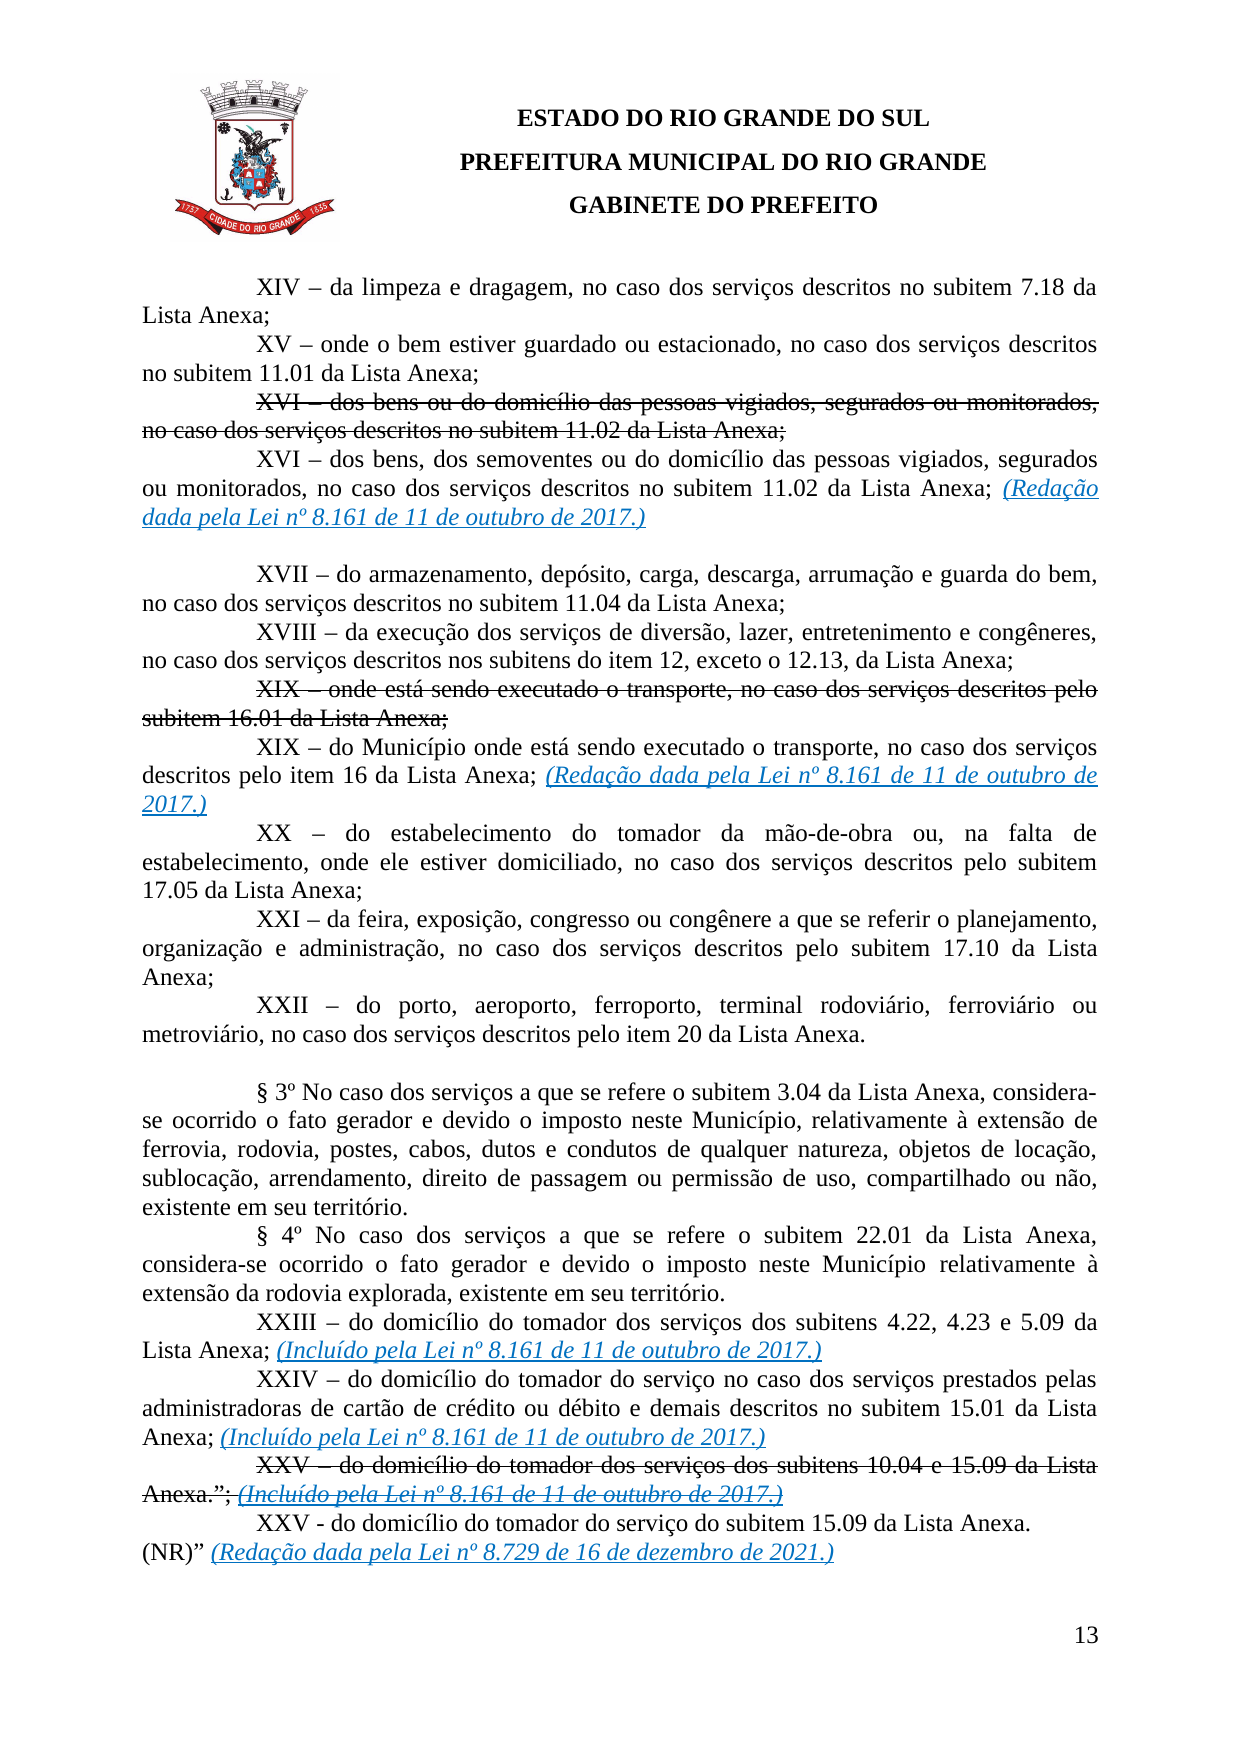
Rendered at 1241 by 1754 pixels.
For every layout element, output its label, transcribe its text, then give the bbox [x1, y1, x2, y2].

text XXIII – do domicílio do tomador dos serviços dos subitens 4.22, 4.23 e 5.09 da Lista Anexa; (Incluído pela Lei nº 8.161 de 11 de outubro de 2017.) [142, 1307, 1098, 1364]
text XIX – do Município onde está sendo executado o transporte, no caso dos serviços descritos pelo item 16 da Lista Anexa; (Redação dada pela Lei nº 8.161 de 11 de outubro de 2017.) [142, 732, 1098, 818]
text XXIV – do domicílio do tomador do serviço no caso dos serviços prestados pelas administradoras de cartão de crédito ou débito e demais descritos no subitem 15.01 da Lista Anexa; (Incluído pela Lei nº 8.161 de 11 de outubro de 2017.) [142, 1364, 1098, 1450]
text XVI – dos bens ou do domicílio das pessoas vigiados, segurados ou monitorados, no caso dos serviços descritos no subitem 11.02 da Lista Anexa; [142, 387, 1098, 444]
picture [169, 73, 340, 242]
text XXII – do porto, aeroporto, ferroporto, terminal rodoviário, ferroviário ou metroviário, no caso dos serviços descritos pelo item 20 da Lista Anexa. [142, 990, 1098, 1048]
text XIX – onde está sendo executado o transporte, no caso dos serviços descritos pelo subitem 16.01 da Lista Anexa; [142, 674, 1098, 732]
text XXV - do domicílio do tomador do serviço do subitem 15.09 da Lista Anexa. [142, 1508, 1098, 1537]
text XXV – do domicílio do tomador dos serviços dos subitens 10.04 e 15.09 da Lista Anexa.”; (Incluído pela Lei nº 8.161 de 11 de outubro de 2017.) [142, 1450, 1098, 1508]
text XVII – do armazenamento, depósito, carga, descarga, arrumação e guarda do bem, no caso dos serviços descritos no subitem 11.04 da Lista Anexa; [142, 559, 1098, 617]
text XVI – dos bens, dos semoventes ou do domicílio das pessoas vigiados, segurados ou monitorados, no caso dos serviços descritos no subitem 11.02 da Lista Anexa; (Redação dada pela Lei nº 8.161 de 11 de outubro de 2017.) [142, 444, 1098, 530]
text XIV – da limpeza e dragagem, no caso dos serviços descritos no subitem 7.18 da Lista Anexa; [142, 272, 1098, 329]
text § 4º No caso dos serviços a que se refere o subitem 22.01 da Lista Anexa, considera-se ocorrido o fato gerador e devido o imposto neste Município relativamente à extensão da rodovia explorada, existente em seu território. [142, 1220, 1098, 1307]
text XVIII – da execução dos serviços de diversão, lazer, entretenimento e congêneres, no caso dos serviços descritos nos subitens do item 12, exceto o 12.13, da Lista Anexa; [142, 617, 1098, 674]
text XV – onde o bem estiver guardado ou estacionado, no caso dos serviços descritos no subitem 11.01 da Lista Anexa; [142, 329, 1098, 387]
text § 3º No caso dos serviços a que se refere o subitem 3.04 da Lista Anexa, considera-se ocorrido o fato gerador e devido o imposto neste Município, relativamente à extensão de ferrovia, rodovia, postes, cabos, dutos e condutos de qualquer natureza, objetos de locação, sublocação, arrendamento, direito de passagem ou permissão de uso, compartilhado ou não, existente em seu território. [142, 1077, 1098, 1220]
text XX – do estabelecimento do tomador da mão-de-obra ou, na falta de estabelecimento, onde ele estiver domiciliado, no caso dos serviços descritos pelo subitem 17.05 da Lista Anexa; [142, 818, 1098, 904]
text (NR)” (Redação dada pela Lei nº 8.729 de 16 de dezembro de 2021.) [142, 1537, 1098, 1565]
text XXI – da feira, exposição, congresso ou congênere a que se referir o planejamento, organização e administração, no caso dos serviços descritos pelo subitem 17.10 da Lista Anexa; [142, 904, 1098, 990]
